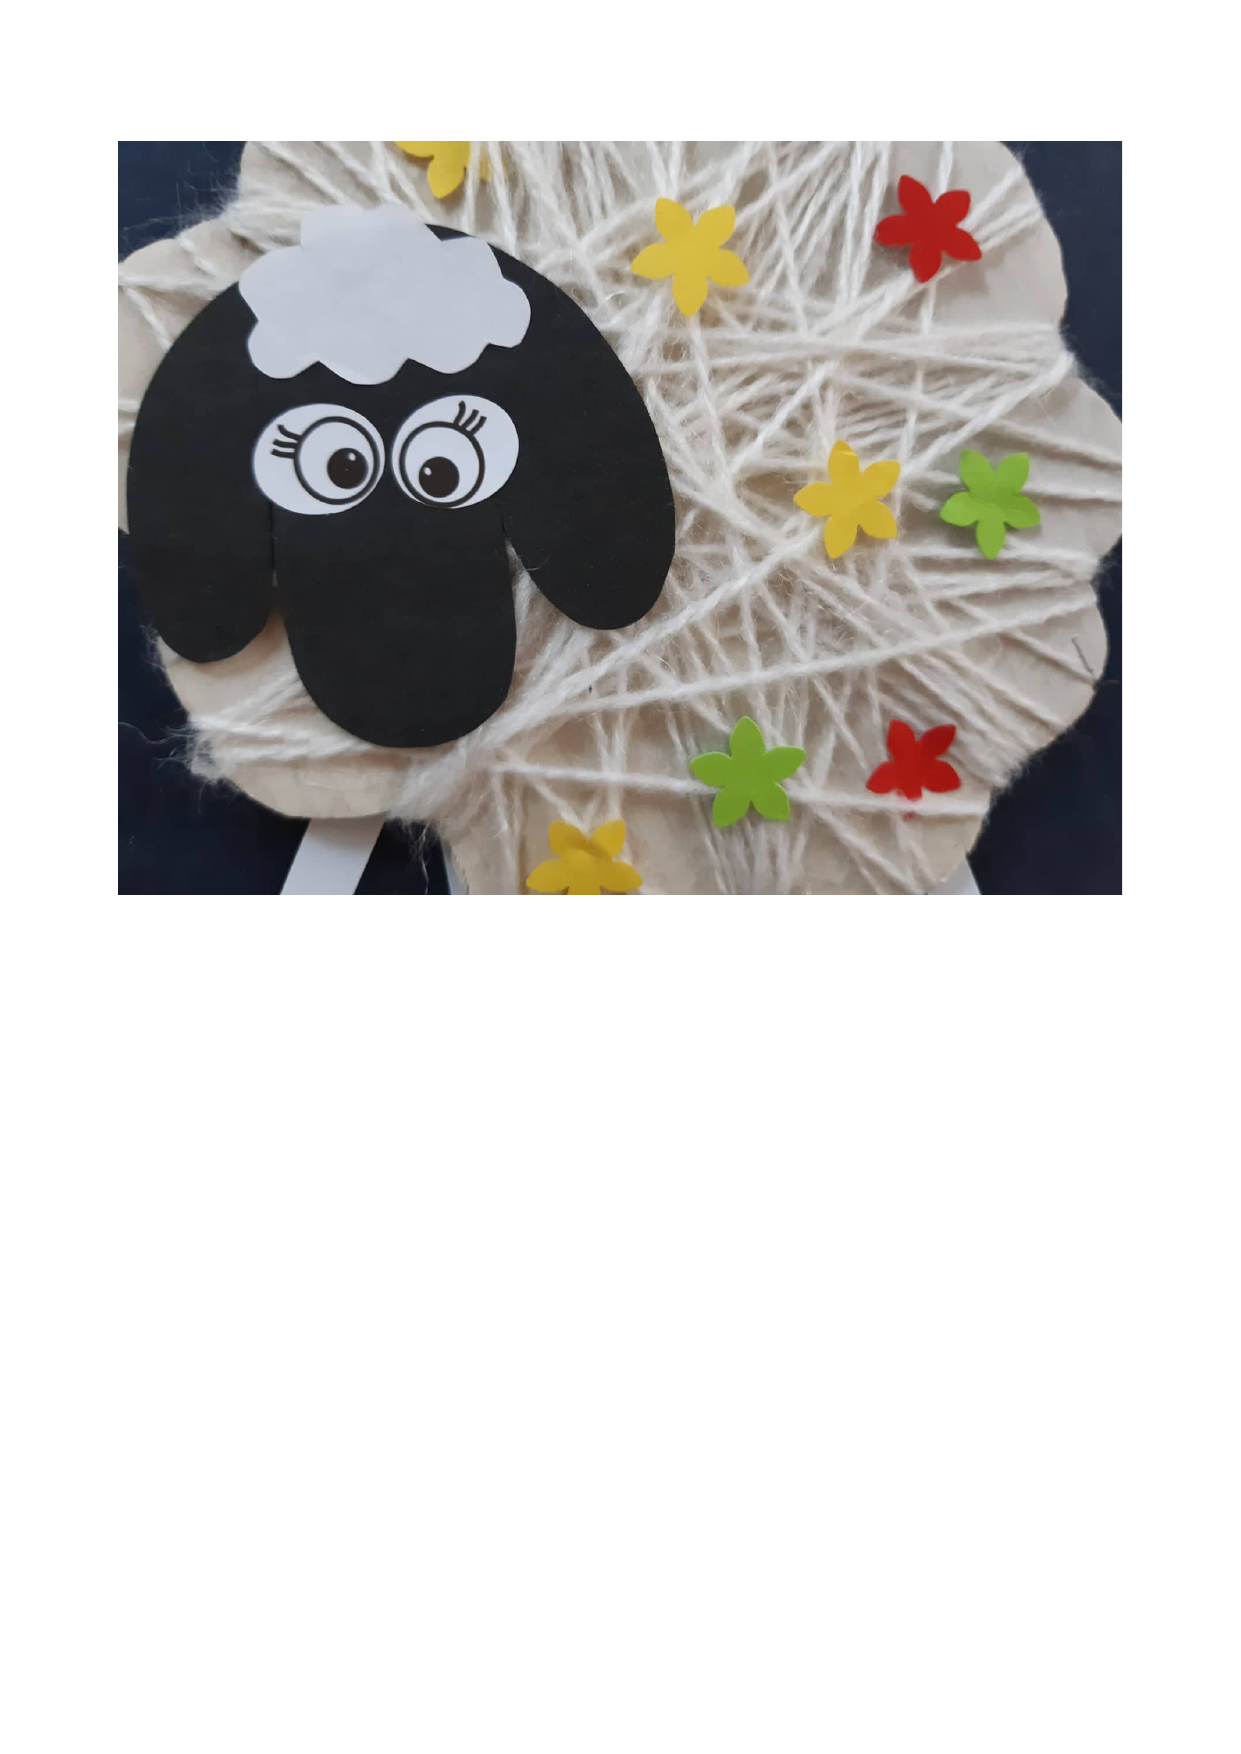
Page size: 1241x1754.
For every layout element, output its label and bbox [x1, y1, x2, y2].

picture [118, 141, 1123, 895]
